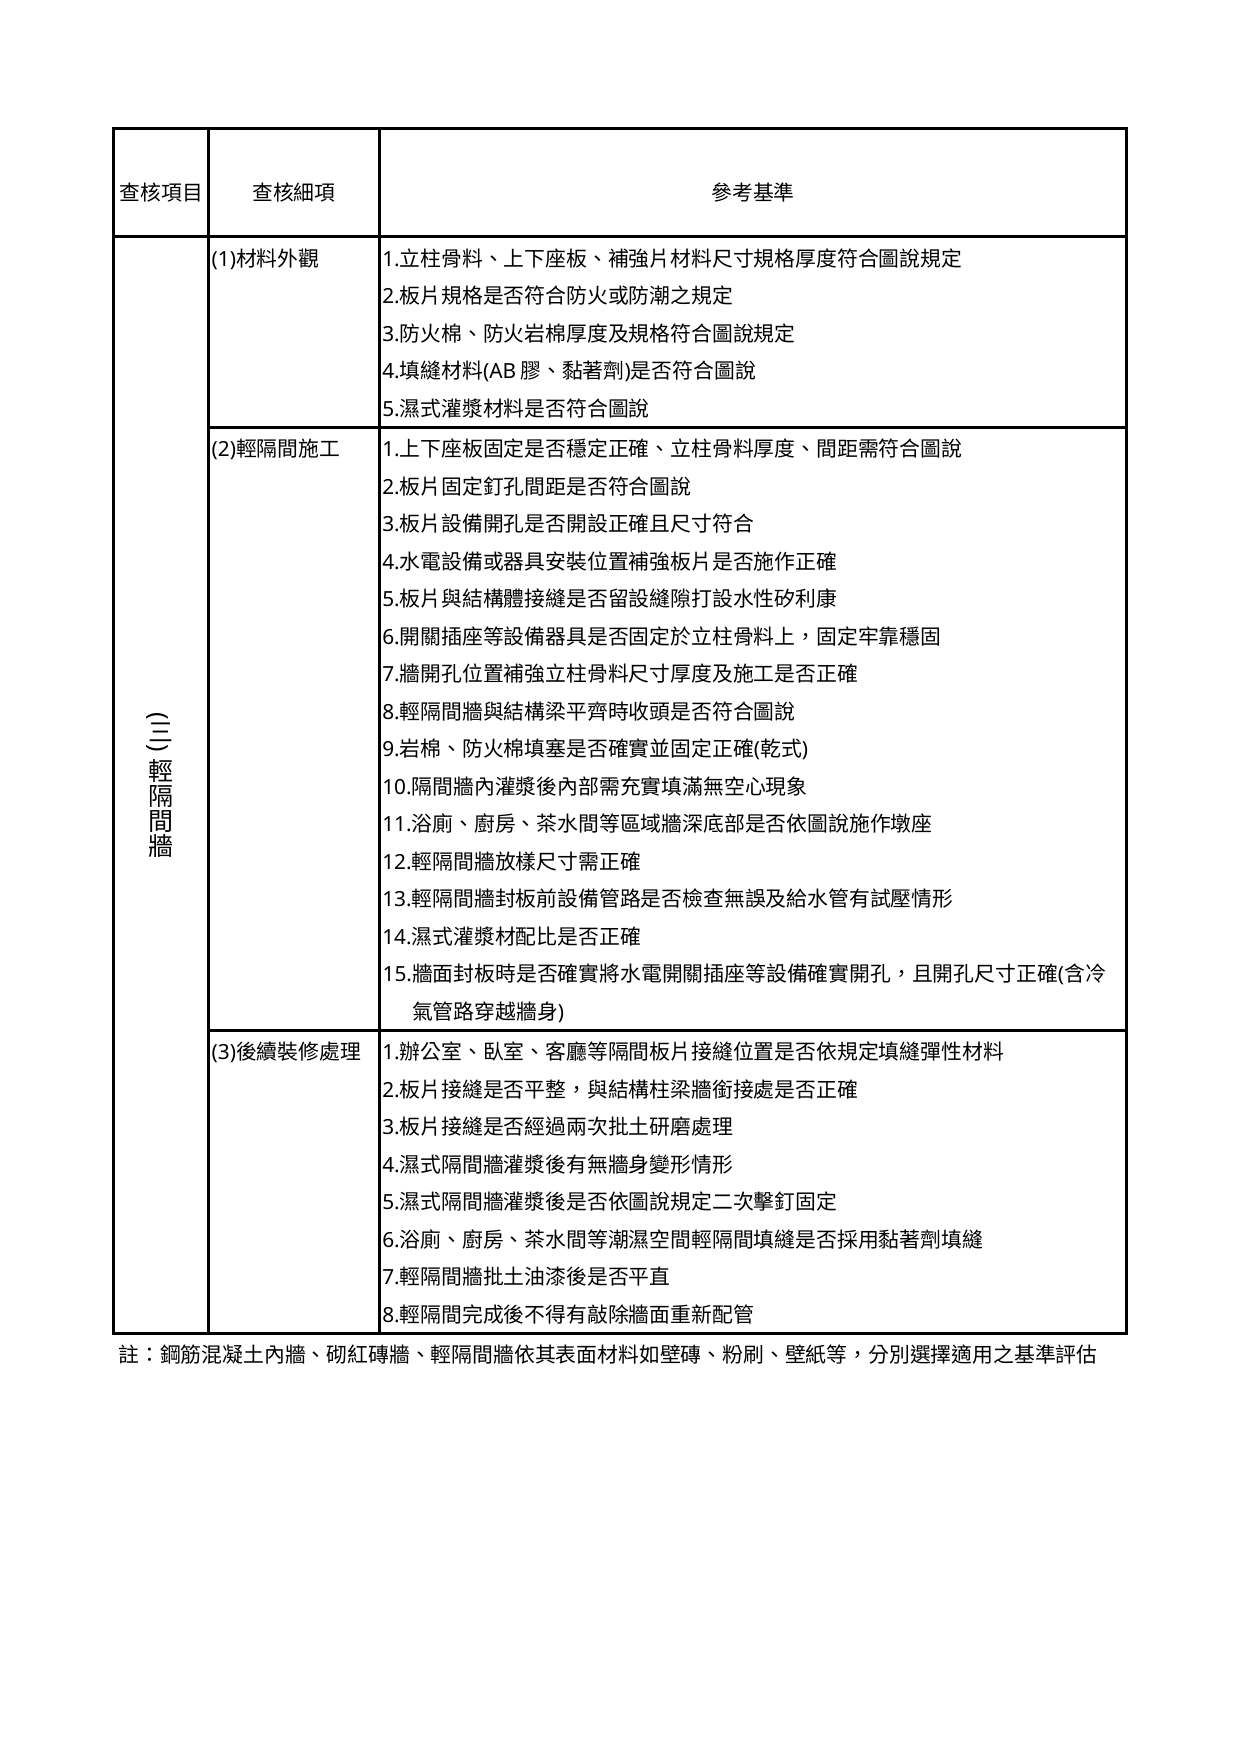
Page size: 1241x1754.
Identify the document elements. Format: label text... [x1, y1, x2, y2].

table_header 參考基準 [381, 130, 1125, 235]
table_cell (1)材料外觀 [210, 238, 378, 426]
text 註：鋼筋混凝土內牆、砌紅磚牆、輕隔間牆依其表面材料如壁磚、粉刷、壁紙等，分別選擇適用之基準評估 [118, 1335, 1122, 1373]
table_cell (2)輕隔間施工 [210, 429, 378, 1029]
table_cell 1.立柱骨料、上下座板、補強片材料尺寸規格厚度符合圖說規定 2.板片規格是否符合防火或防潮之規定 3.防火棉、防火岩棉厚度及規格符合圖說規定 4.填縫材料(AB膠、黏著劑)是否符合圖說 5.濕式灌漿材料是否符合圖說 [381, 238, 1125, 426]
table_cell 1.辦公室、臥室、客廳等隔間板片接縫位置是否依規定填縫彈性材料 2.板片接縫是否平整，與結構柱梁牆銜接處是否正確 3.板片接縫是否經過兩次批土研磨處理 4.濕式隔間牆灌漿後有無牆身變形情形 5.濕式隔間牆灌漿後是否依圖說規定二次擊釘固定 6.浴廁、廚房、茶水間等潮濕空間輕隔間填縫是否採用黏著劑填縫 7.輕隔間牆批土油漆後是否平直 8.輕隔間完成後不得有敲除牆面重新配管 [381, 1032, 1125, 1332]
table_header 查核細項 [210, 130, 378, 235]
table_cell (3)後續裝修處理 [210, 1032, 378, 1332]
table_cell 1.上下座板固定是否穩定正確、立柱骨料厚度、間距需符合圖說 2.板片固定釘孔間距是否符合圖說 3.板片設備開孔是否開設正確且尺寸符合 4.水電設備或器具安裝位置補強板片是否施作正確 5.板片與結構體接縫是否留設縫隙打設水性矽利康 6.開關插座等設備器具是否固定於立柱骨料上，固定牢靠穩固 7.牆開孔位置補強立柱骨料尺寸厚度及施工是否正確 8.輕隔間牆與結構梁平齊時收頭是否符合圖說 9.岩棉、防火棉填塞是否確實並固定正確(乾式) 10.隔間牆內灌漿後內部需充實填滿無空心現象 11.浴廁、廚房、茶水間等區域牆深底部是否依圖說施作墩座 12.輕隔間牆放樣尺寸需正確 13.輕隔間牆封板前設備管路是否檢查無誤及給水管有試壓情形 14.濕式灌漿材配比是否正確 15.牆面封板時是否確實將水電開關插座等設備確實開孔，且開孔尺寸正確(含冷氣管路穿越牆身) [381, 429, 1125, 1029]
table_cell (三) 輕隔間牆 [115, 238, 207, 1332]
table_header 查核項目 [115, 130, 207, 235]
